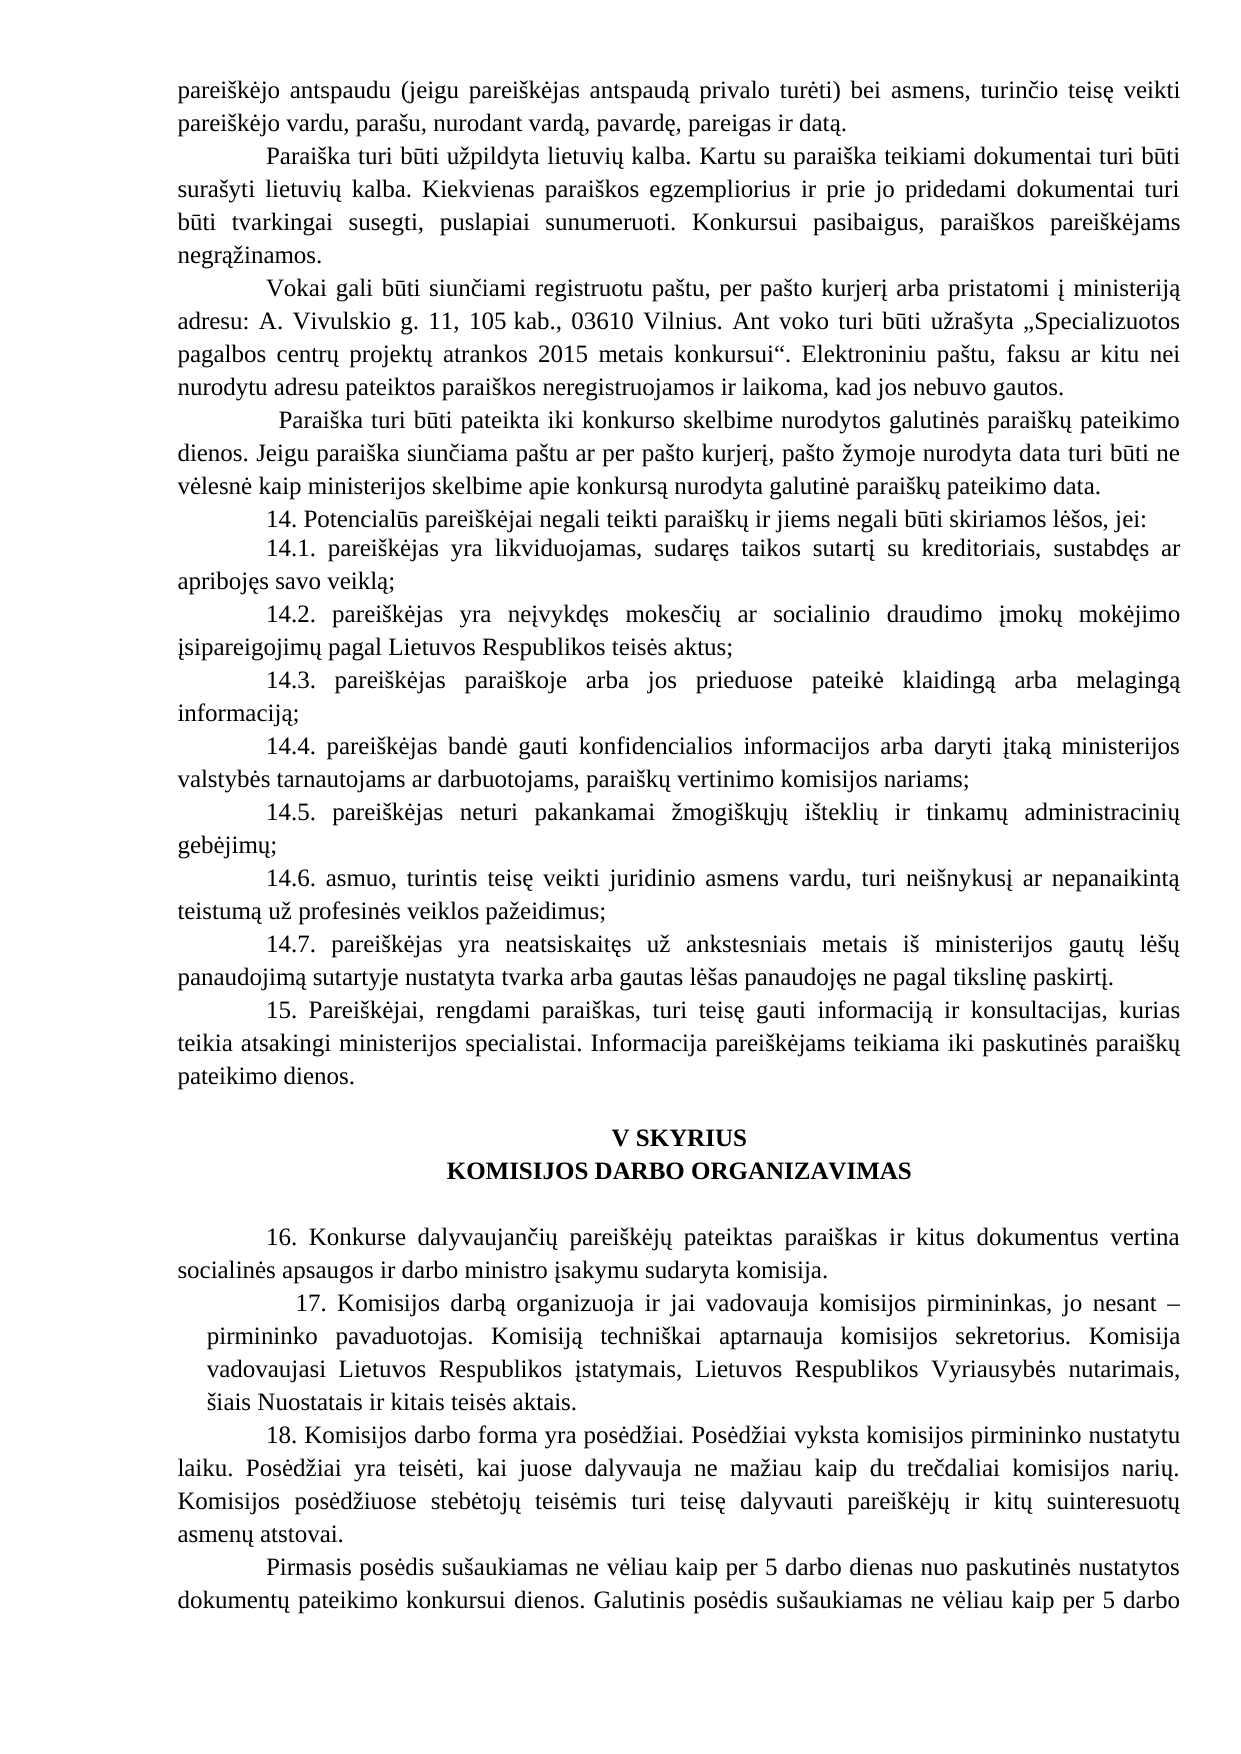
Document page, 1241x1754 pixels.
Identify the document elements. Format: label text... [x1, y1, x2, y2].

text 14.1. pareiškėjas yra likviduojamas, sudaręs taikos sutartį su kreditoriais, sustabdęs ar apribojęs savo veiklą; [177, 533, 1181, 595]
text 14.5. pareiškėjas neturi pakankamai žmogiškųjų išteklių ir tinkamų administracinių gebėjimų; [177, 797, 1181, 859]
text 14.2. pareiškėjas yra neįvykdęs mokesčių ar socialinio draudimo įmokų mokėjimo įsipareigojimų pagal Lietuvos Respublikos teisės aktus; [177, 599, 1181, 661]
text Vokai gali būti siunčiami registruotu paštu, per pašto kurjerį arba pristatomi į ministeriją adresu: A. Vivulskio g. 11, 105 kab., 03610 Vilnius. Ant voko turi būti užrašyta „Specializuotos pagalbos centrų projektų atrankos 2015 metais konkursui“. Elektroniniu paštu, faksu ar kitu nei nurodytu adresu pateiktos paraiškos neregistruojamos ir laikoma, kad jos nebuvo gautos. [177, 273, 1181, 401]
text pareiškėjo antspaudu (jeigu pareiškėjas antspaudą privalo turėti) bei asmens, turinčio teisę veikti pareiškėjo vardu, parašu, nurodant vardą, pavardę, pareigas ir datą. [177, 75, 1181, 137]
text Paraiška turi būti pateikta iki konkurso skelbime nurodytos galutinės paraiškų pateikimo dienos. Jeigu paraiška siunčiama paštu ar per pašto kurjerį, pašto žymoje nurodyta data turi būti ne vėlesnė kaip ministerijos skelbime apie konkursą nurodyta galutinė paraiškų pateikimo data. [177, 405, 1181, 500]
text Pirmasis posėdis sušaukiamas ne vėliau kaip per 5 darbo dienas nuo paskutinės nustatytos dokumentų pateikimo konkursui dienos. Galutinis posėdis sušaukiamas ne vėliau kaip per 5 darbo [177, 1552, 1181, 1614]
text 14.6. asmuo, turintis teisę veikti juridinio asmens vardu, turi neišnykusį ar nepanaikintą teistumą už profesinės veiklos pažeidimus; [177, 863, 1181, 925]
text 14.7. pareiškėjas yra neatsiskaitęs už ankstesniais metais iš ministerijos gautų lėšų panaudojimą sutartyje nustatyta tvarka arba gautas lėšas panaudojęs ne pagal tikslinę paskirtį. [177, 929, 1181, 991]
text KOMISIJOS DARBO ORGANIZAVIMAS [177, 1156, 1181, 1185]
text 14. Potencialūs pareiškėjai negali teikti paraiškų ir jiems negali būti skiriamos lėšos, jei: [177, 504, 1181, 533]
text V SKYRIUS [177, 1123, 1181, 1152]
text 16. Konkurse dalyvaujančių pareiškėjų pateiktas paraiškas ir kitus dokumentus vertina socialinės apsaugos ir darbo ministro įsakymu sudaryta komisija. [177, 1222, 1181, 1284]
text 18. Komisijos darbo forma yra posėdžiai. Posėdžiai vyksta komisijos pirmininko nustatytu laiku. Posėdžiai yra teisėti, kai juose dalyvauja ne mažiau kaip du trečdaliai komisijos narių. Komisijos posėdžiuose stebėtojų teisėmis turi teisę dalyvauti pareiškėjų ir kitų suinteresuotų asmenų atstovai. [177, 1420, 1181, 1548]
text 17. Komisijos darbą organizuoja ir jai vadovauja komisijos pirmininkas, jo nesant – pirmininko pavaduotojas. Komisiją techniškai aptarnauja komisijos sekretorius. Komisija vadovaujasi Lietuvos Respublikos įstatymais, Lietuvos Respublikos Vyriausybės nutarimais, šiais Nuostatais ir kitais teisės aktais. [207, 1288, 1181, 1416]
text 14.4. pareiškėjas bandė gauti konfidencialios informacijos arba daryti įtaką ministerijos valstybės tarnautojams ar darbuotojams, paraiškų vertinimo komisijos nariams; [177, 731, 1181, 793]
text Paraiška turi būti užpildyta lietuvių kalba. Kartu su paraiška teikiami dokumentai turi būti surašyti lietuvių kalba. Kiekvienas paraiškos egzempliorius ir prie jo pridedami dokumentai turi būti tvarkingai susegti, puslapiai sunumeruoti. Konkursui pasibaigus, paraiškos pareiškėjams negrąžinamos. [177, 141, 1181, 269]
text 14.3. pareiškėjas paraiškoje arba jos prieduose pateikė klaidingą arba melagingą informaciją; [177, 665, 1181, 727]
text 15. Pareiškėjai, rengdami paraiškas, turi teisę gauti informaciją ir konsultacijas, kurias teikia atsakingi ministerijos specialistai. Informacija pareiškėjams teikiama iki paskutinės paraiškų pateikimo dienos. [177, 995, 1181, 1090]
